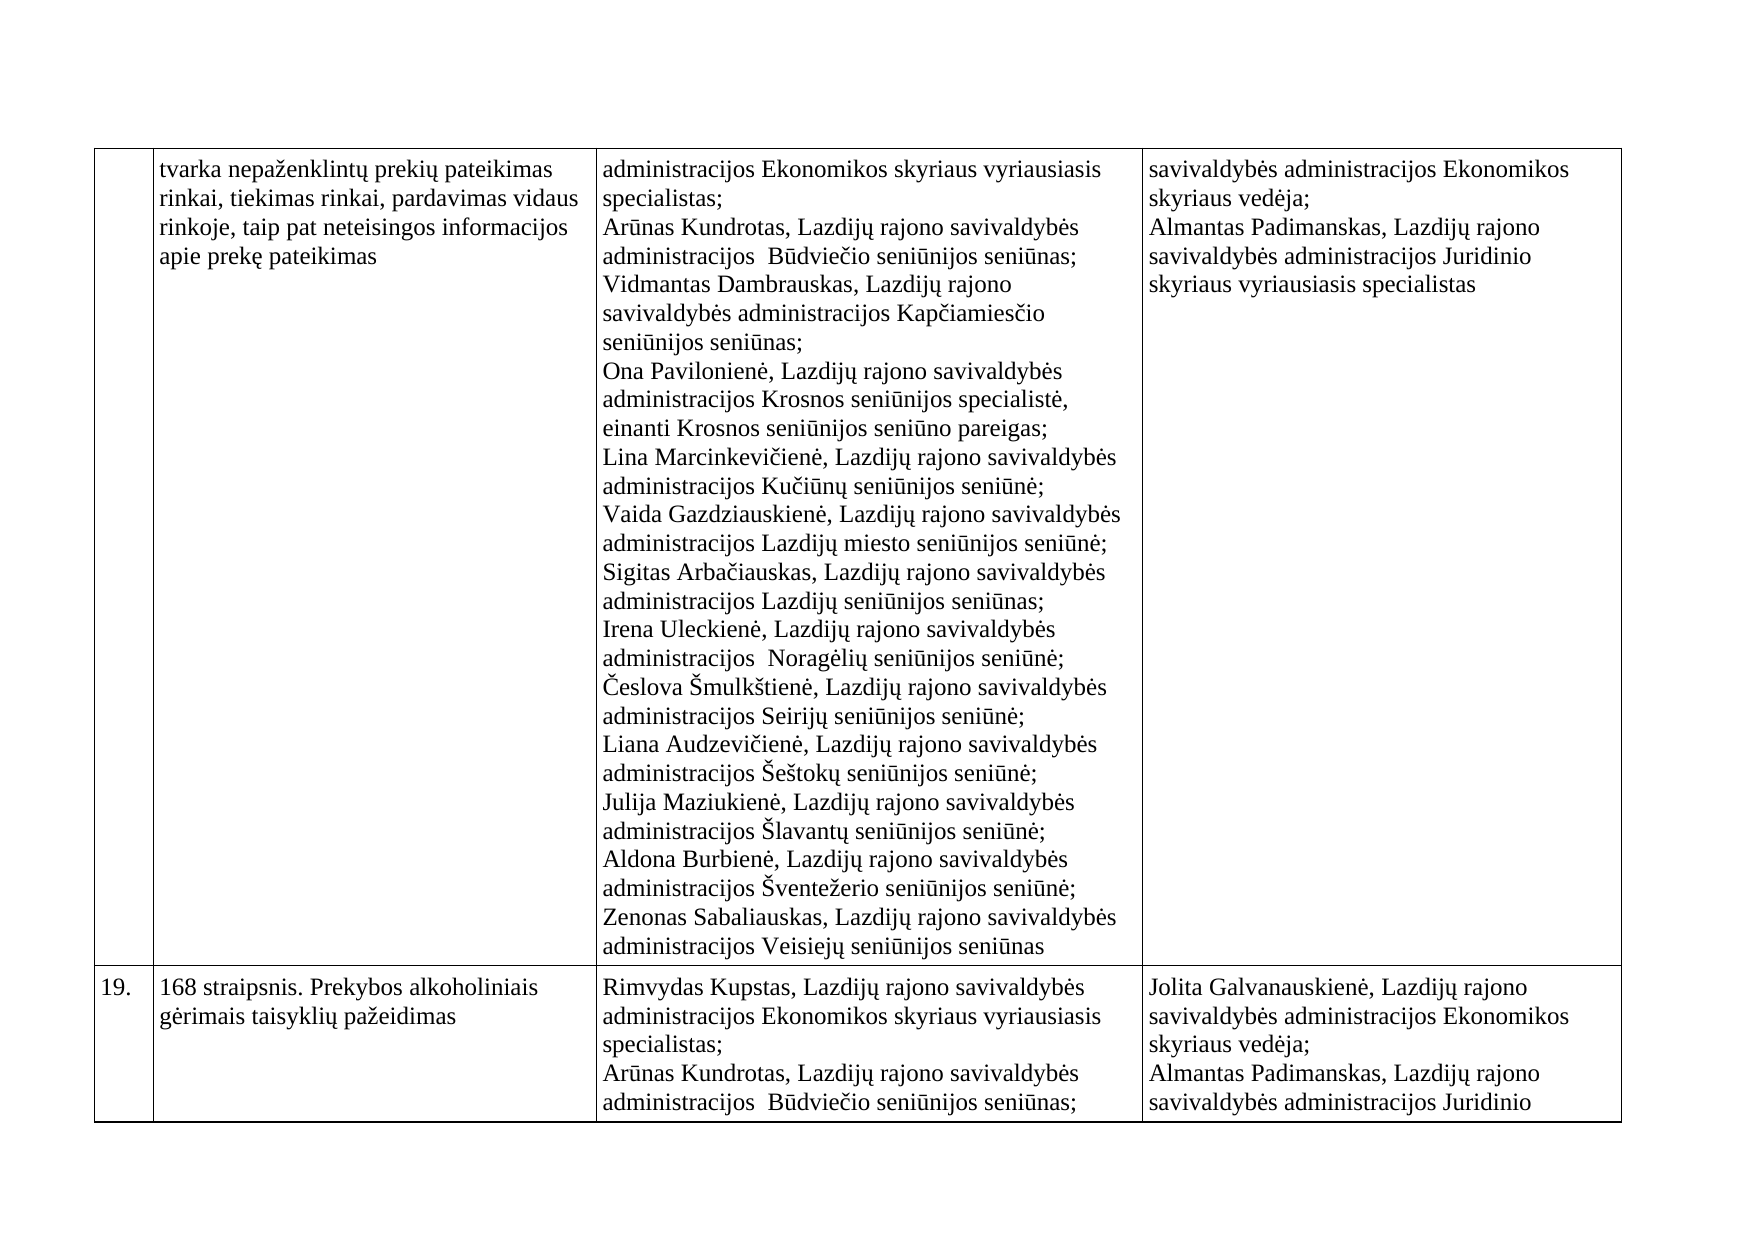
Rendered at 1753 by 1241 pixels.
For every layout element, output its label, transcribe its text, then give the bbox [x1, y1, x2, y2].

table_cell Rimvydas Kupstas, Lazdijų rajono savivaldybės administracijos Ekonomikos skyriaus vyriausiasis specialistas; Arūnas Kundrotas, Lazdijų rajono savivaldybės administracijos Būdviečio seniūnijos seniūnas; [597, 966, 1142, 1121]
table_cell [95, 149, 153, 965]
table_cell Jolita Galvanauskienė, Lazdijų rajono savivaldybės administracijos Ekonomikos skyriaus vedėja; Almantas Padimanskas, Lazdijų rajono savivaldybės administracijos Juridinio [1143, 966, 1621, 1121]
table_cell savivaldybės administracijos Ekonomikos skyriaus vedėja; Almantas Padimanskas, Lazdijų rajono savivaldybės administracijos Juridinio skyriaus vyriausiasis specialistas [1143, 149, 1621, 965]
table_cell administracijos Ekonomikos skyriaus vyriausiasis specialistas; Arūnas Kundrotas, Lazdijų rajono savivaldybės administracijos Būdviečio seniūnijos seniūnas; Vidmantas Dambrauskas, Lazdijų rajono savivaldybės administracijos Kapčiamiesčio seniūnijos seniūnas; Ona Pavilonienė, Lazdijų rajono savivaldybės administracijos Krosnos seniūnijos specialistė, einanti Krosnos seniūnijos seniūno pareigas; Lina Marcinkevičienė, Lazdijų rajono savivaldybės administracijos Kučiūnų seniūnijos seniūnė; Vaida Gazdziauskienė, Lazdijų rajono savivaldybės administracijos Lazdijų miesto seniūnijos seniūnė; Sigitas Arbačiauskas, Lazdijų rajono savivaldybės administracijos Lazdijų seniūnijos seniūnas; Irena Uleckienė, Lazdijų rajono savivaldybės administracijos Noragėlių seniūnijos seniūnė; Česlova Šmulkštienė, Lazdijų rajono savivaldybės administracijos Seirijų seniūnijos seniūnė; Liana Audzevičienė, Lazdijų rajono savivaldybės administracijos Šeštokų seniūnijos seniūnė; Julija Maziukienė, Lazdijų rajono savivaldybės administracijos Šlavantų seniūnijos seniūnė; Aldona Burbienė, Lazdijų rajono savivaldybės administracijos Šventežerio seniūnijos seniūnė; Zenonas Sabaliauskas, Lazdijų rajono savivaldybės administracijos Veisiejų seniūnijos seniūnas [597, 149, 1142, 965]
table_cell 19. [95, 966, 153, 1121]
table_cell tvarka nepaženklintų prekių pateikimas rinkai, tiekimas rinkai, pardavimas vidaus rinkoje, taip pat neteisingos informacijos apie prekę pateikimas [154, 149, 596, 965]
table_cell 168 straipsnis. Prekybos alkoholiniais gėrimais taisyklių pažeidimas [154, 966, 596, 1121]
